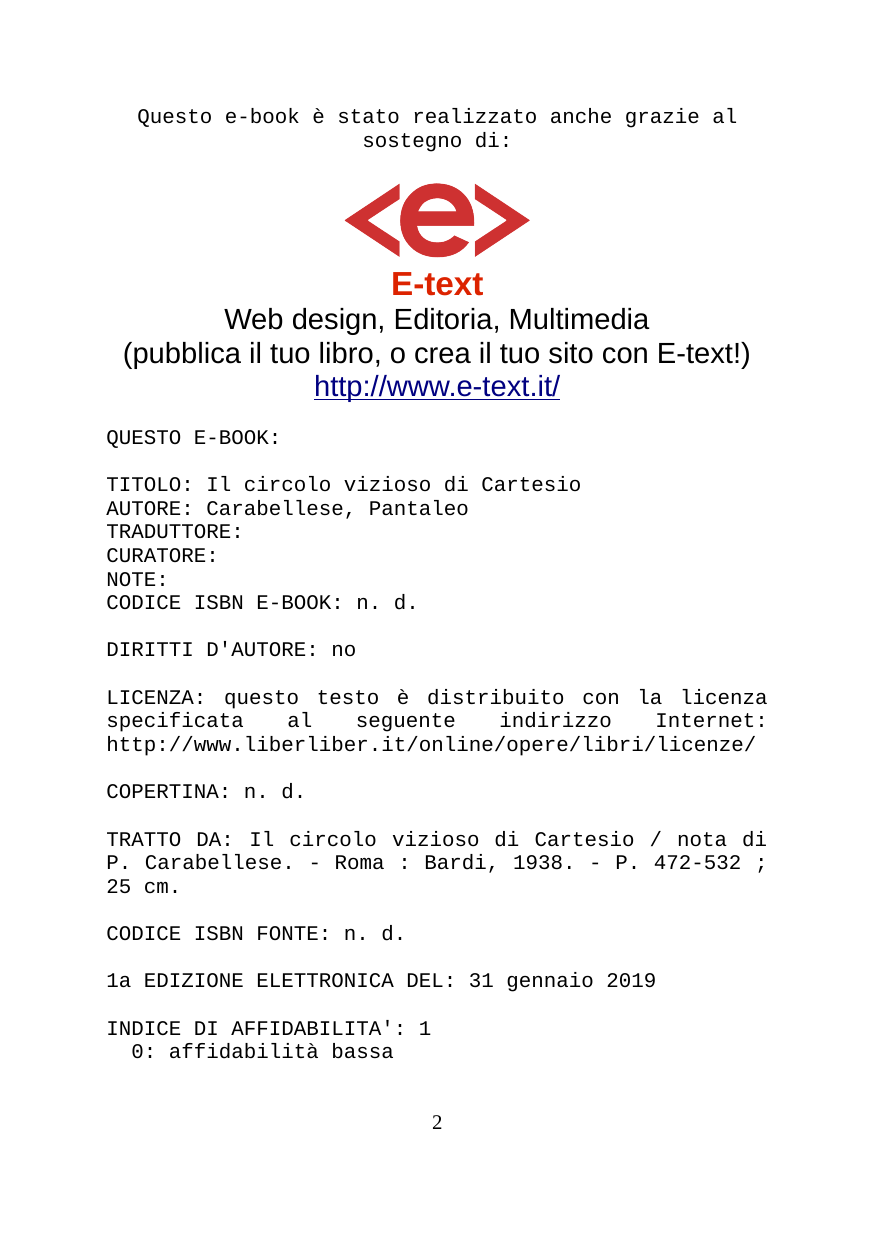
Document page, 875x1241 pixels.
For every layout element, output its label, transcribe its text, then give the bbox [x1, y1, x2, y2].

text (pubblica il tuo libro, o crea il tuo sito con E-text!) [106, 336, 768, 369]
text CURATORE: [106, 545, 768, 568]
text QUESTO E-BOOK: [106, 427, 768, 450]
text NOTE: [106, 568, 768, 592]
text LICENZA: questo testo è distribuito con la licenza specificata al seguente indirizzo Internet: http://www.liberliber.it/online/opere/libri/licenze/ [106, 687, 768, 758]
text TRADUTTORE: [106, 521, 768, 545]
text INDICE DI AFFIDABILITA': 1 [106, 1018, 768, 1041]
text AUTORE: Carabellese, Pantaleo [106, 498, 768, 521]
picture [343, 183, 531, 258]
text Questo e-book è stato realizzato anche grazie al sostegno di: [106, 106, 768, 153]
text http://www.e-text.it/ [106, 369, 768, 403]
text 0: affidabilità bassa [106, 1041, 768, 1065]
text CODICE ISBN FONTE: n. d. [106, 923, 768, 947]
text TRATTO DA: Il circolo vizioso di Cartesio / nota di P. Carabellese. - Roma : Bardi, 1938. - P. 472-532 ; 25 cm. [106, 829, 768, 899]
text DIRITTI D'AUTORE: no [106, 639, 768, 663]
text Web design, Editoria, Multimedia [106, 302, 768, 336]
text TITOLO: Il circolo vizioso di Cartesio [106, 474, 768, 498]
text COPERTINA: n. d. [106, 781, 768, 805]
text E-text [106, 264, 768, 302]
text 1a EDIZIONE ELETTRONICA DEL: 31 gennaio 2019 [106, 971, 768, 994]
text CODICE ISBN E-BOOK: n. d. [106, 592, 768, 616]
